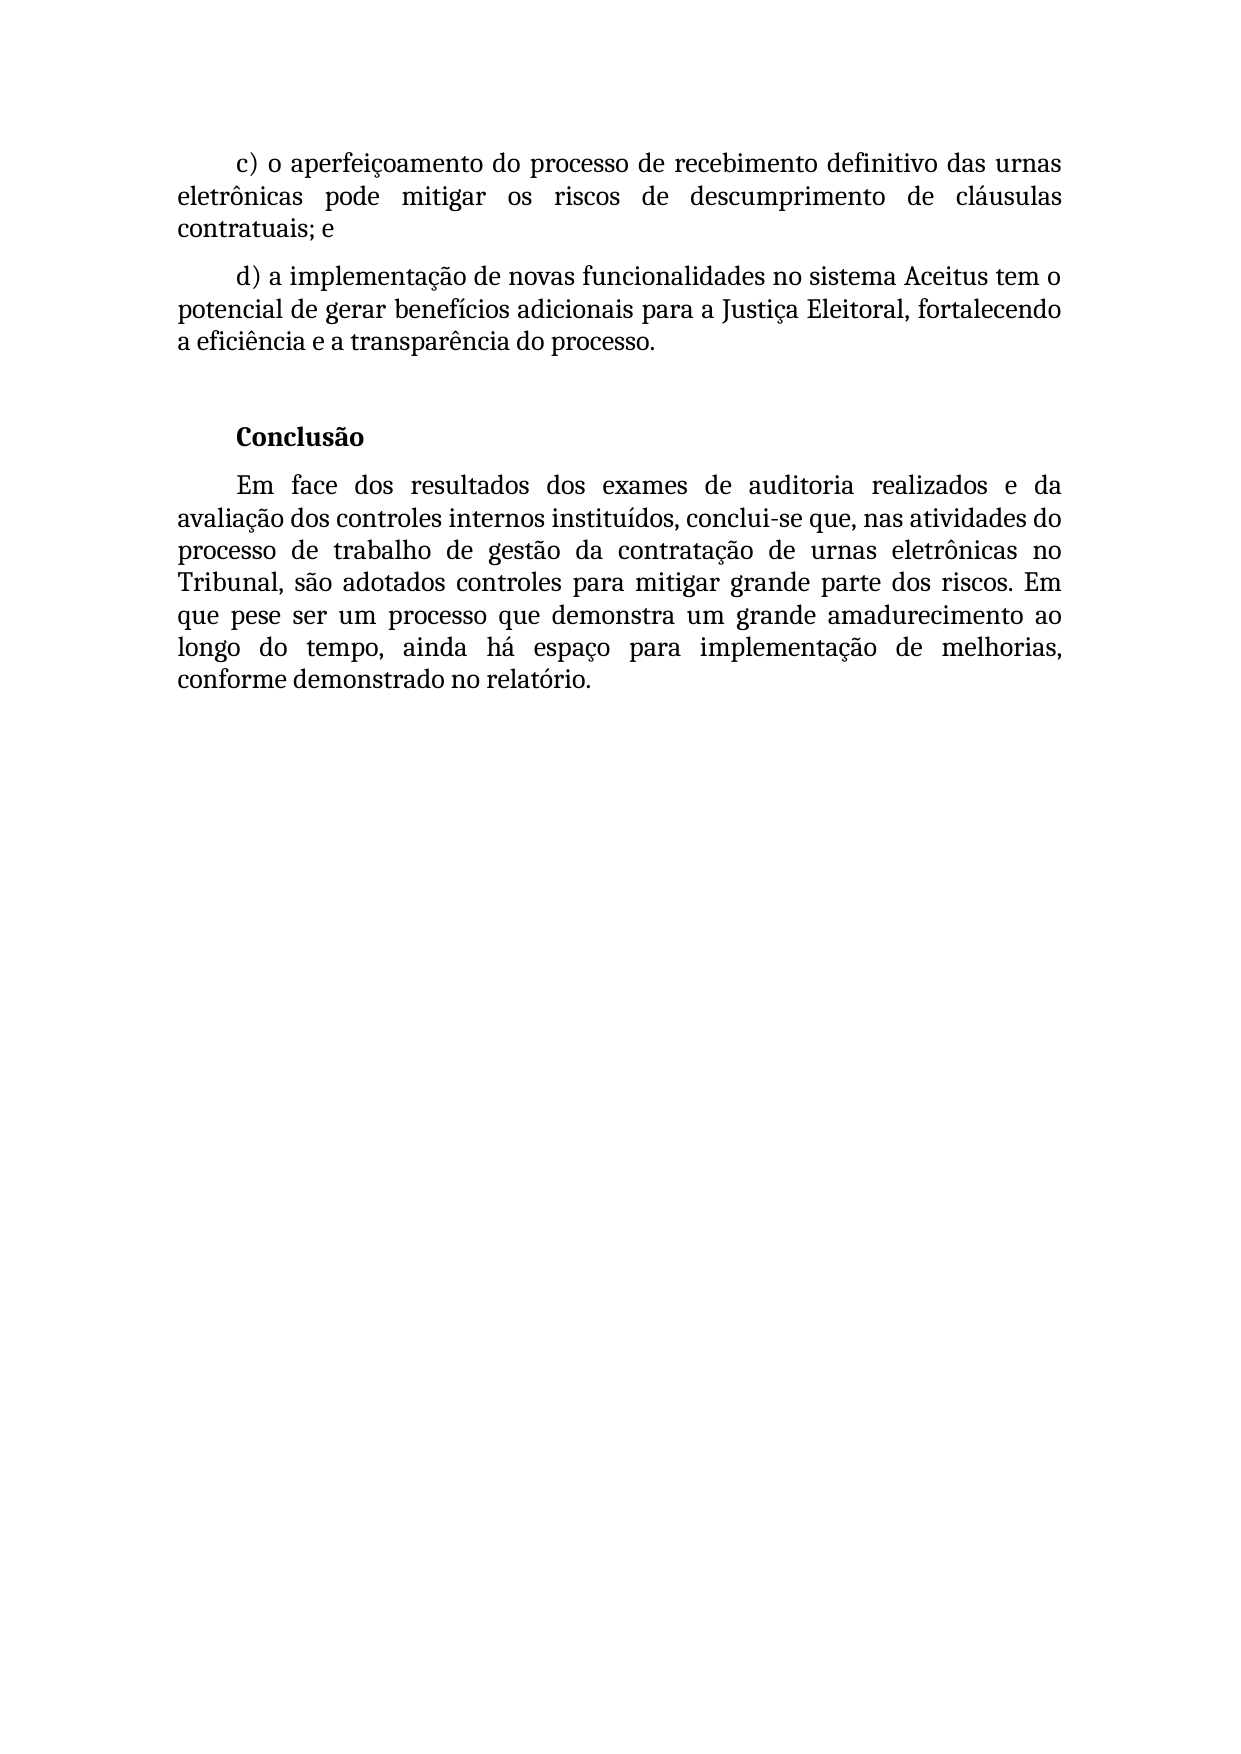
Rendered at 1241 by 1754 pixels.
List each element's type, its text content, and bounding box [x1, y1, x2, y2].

text Em face dos resultados dos exames de auditoria realizados e da avaliação dos controles internos instituídos, conclui-se que, nas atividades do processo de trabalho de gestão da contratação de urnas eletrônicas no Tribunal, são adotados controles para mitigar grande parte dos riscos. Em que pese ser um processo que demonstra um grande amadurecimento ao longo do tempo, ainda há espaço para implementação de melhorias, conforme demonstrado no relatório. [177, 469, 1063, 696]
text Conclusão [177, 421, 1063, 454]
text d) a implementação de novas funcionalidades no sistema Aceitus tem o potencial de gerar benefícios adicionais para a Justiça Eleitoral, fortalecendo a eficiência e a transparência do processo. [177, 260, 1063, 358]
text c) o aperfeiçoamento do processo de recebimento definitivo das urnas eletrônicas pode mitigar os riscos de descumprimento de cláusulas contratuais; e [177, 148, 1063, 245]
